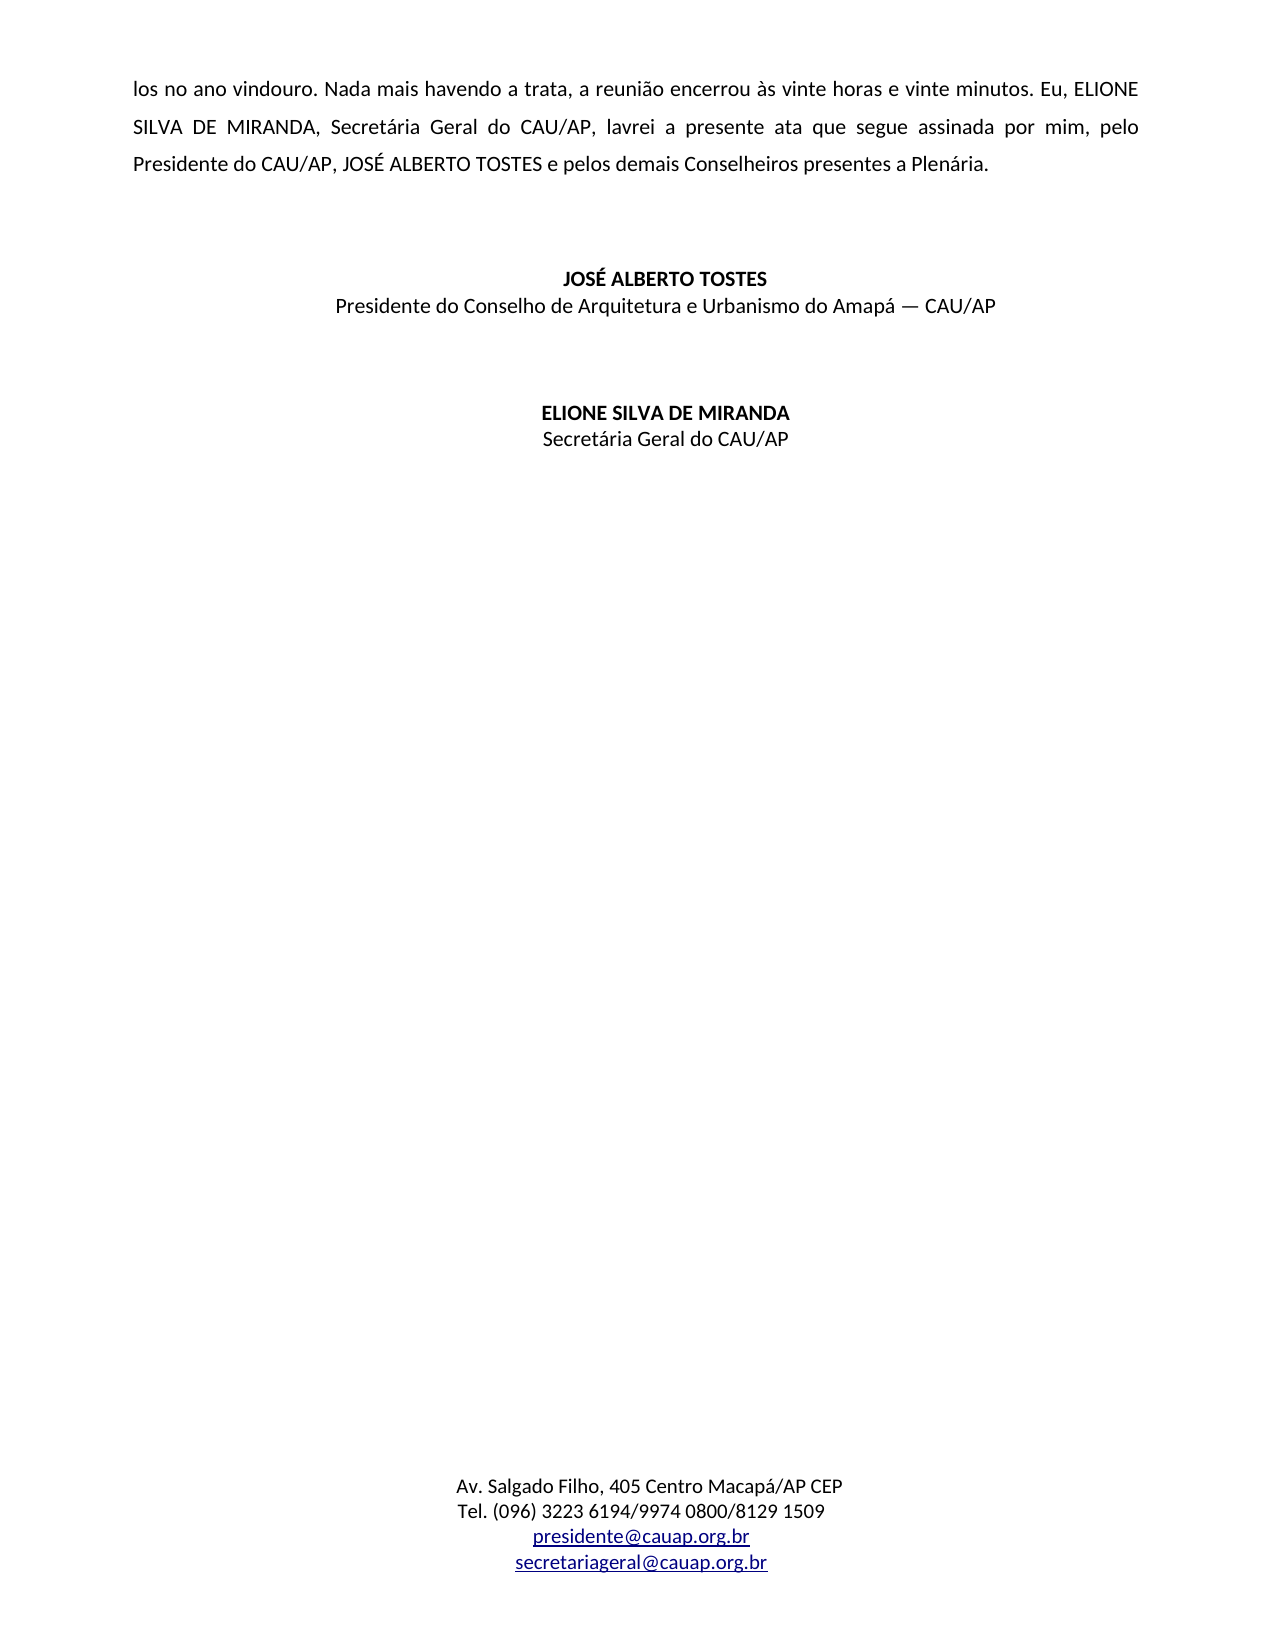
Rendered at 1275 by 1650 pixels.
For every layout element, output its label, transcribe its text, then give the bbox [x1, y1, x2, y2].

text Secretária Geral do CAU/AP [496, 425, 836, 452]
text ELIONE SILVA DE MIRANDA [496, 399, 836, 425]
text Presidente do Conselho de Arquitetura e Urbanismo do Amapá — CAU/AP [180, 292, 1152, 319]
text JOSÉ ALBERTO TOSTES [496, 265, 834, 292]
text los no ano vindouro. Nada mais havendo a trata, a reunião encerrou às vinte horas e vinte minutos. Eu, ELIONE SILVA DE MIRANDA, Secretária Geral do CAU/AP, lavrei a presente ata que segue assinada por mim, pelo Presidente do CAU/AP, JOSÉ ALBERTO TOSTES e pelos demais Conselheiros presentes a Plenária. [133, 75, 1141, 177]
